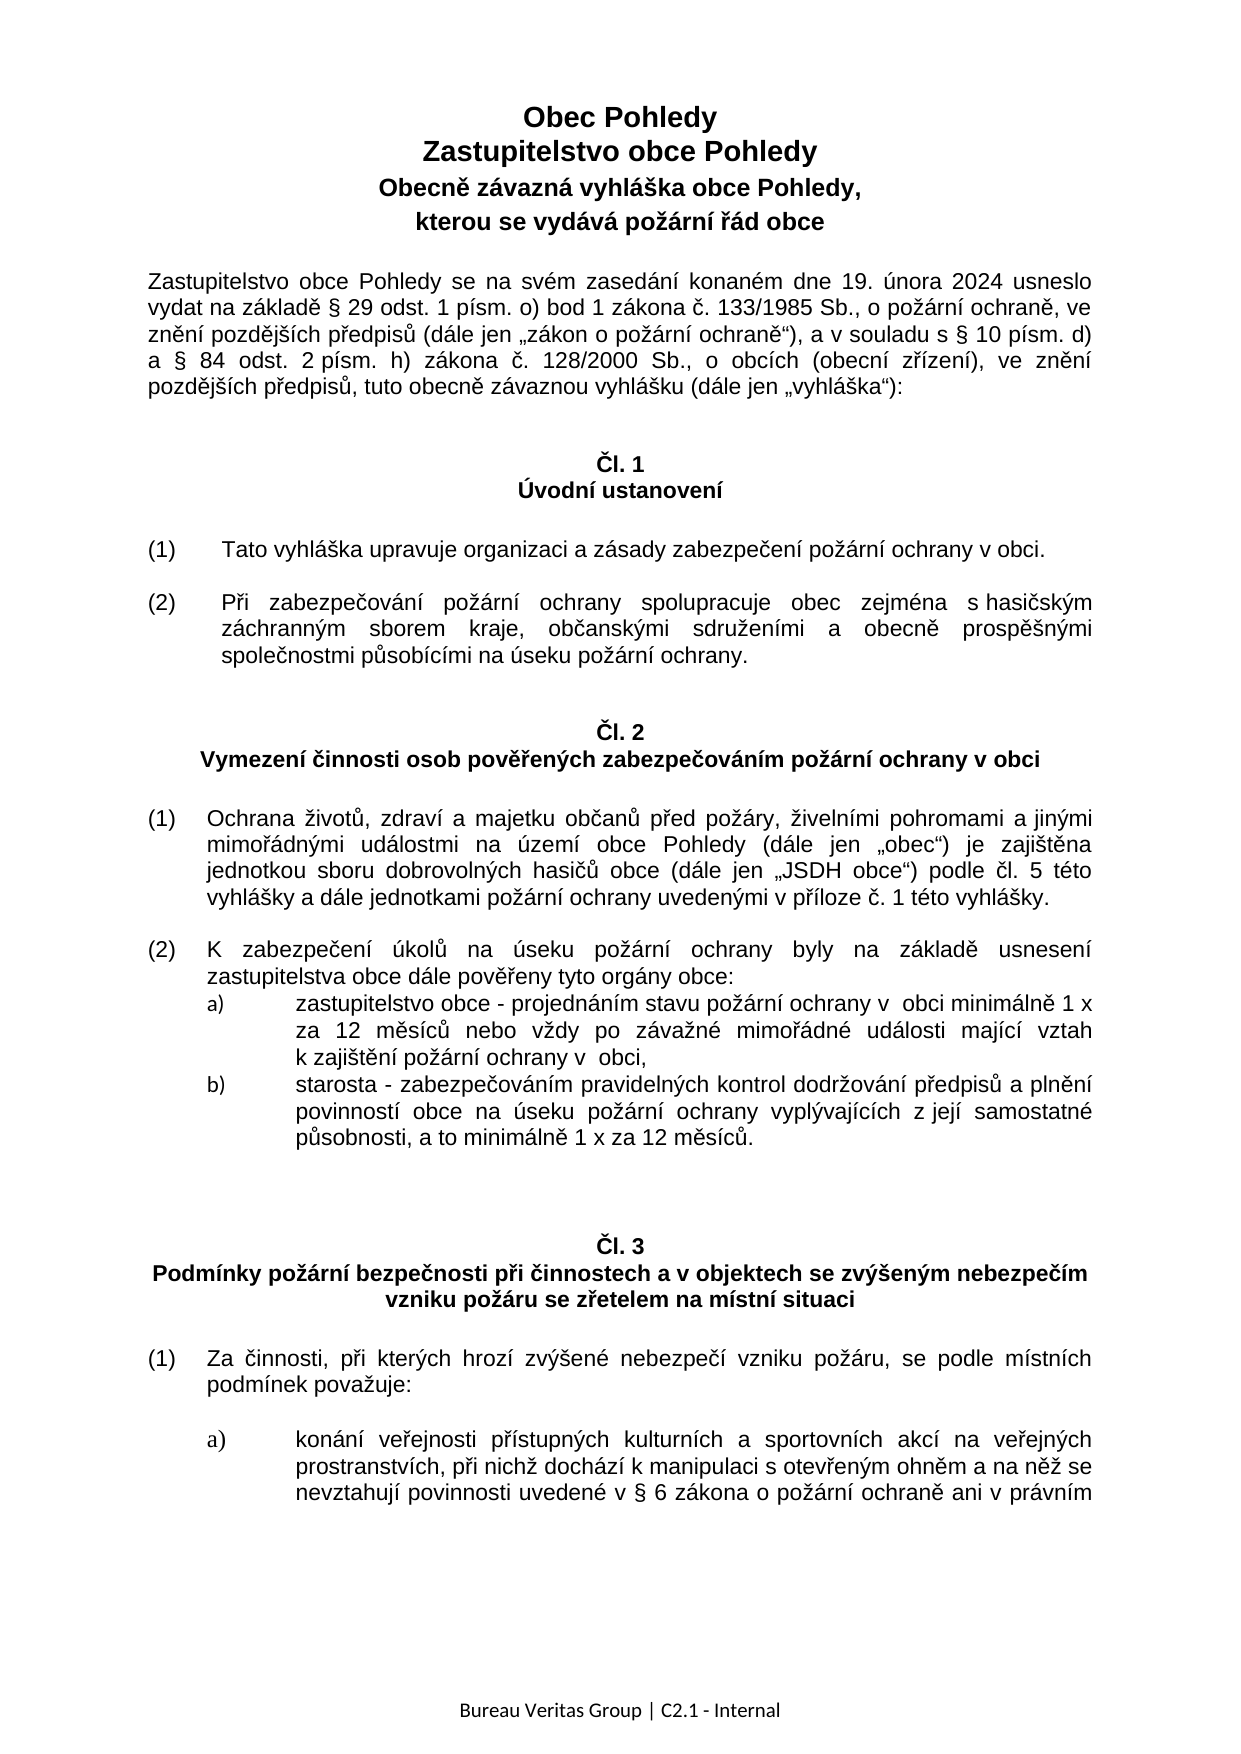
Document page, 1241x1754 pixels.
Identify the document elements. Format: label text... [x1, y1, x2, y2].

text Obecně závazná vyhláška obce Pohledy, [148, 173, 1093, 202]
text Obec Pohledy [148, 100, 1093, 134]
subtitle Čl. 3 Podmínky požární bezpečnosti při činnostech a v objektech se zvýšeným nebezpečím vzniku požáru se zřetelem na místní situaci [148, 1233, 1093, 1312]
text Zastupitelstvo obce Pohledy [148, 134, 1093, 167]
list starosta - zabezpečováním pravidelných kontrol dodržování předpisů a plnění povinností obce na úseku požární ochrany vyplývajících z její samostatné působnosti, a to minimálně 1 x za 12 měsíců. [207, 1070, 1093, 1151]
subtitle Čl. 1 Úvodní ustanovení [148, 451, 1093, 504]
subtitle Čl. 2 Vymezení činnosti osob pověřených zabezpečováním požární ochrany v obci [148, 719, 1093, 772]
list K zabezpečení úkolů na úseku požární ochrany byly na základě usnesení zastupitelstva obce dále pověřeny tyto orgány obce: [148, 936, 1093, 989]
text kterou se vydává požární řád obce [148, 206, 1093, 235]
list zastupitelstvo obce - projednáním stavu požární ochrany v obci minimálně 1 x za 12 měsíců nebo vždy po závažné mimořádné události mající vztah k zajištění požární ochrany v obci, [207, 989, 1093, 1070]
text (1) Tato vyhláška upravuje organizaci a zásady zabezpečení požární ochrany v obci. [148, 536, 1093, 563]
text (2) Při zabezpečování požární ochrany spolupracuje obec zejména s hasičským záchranným sborem kraje, občanskými sdruženími a obecně prospěšnými společnostmi působícími na úseku požární ochrany. [148, 589, 1093, 668]
list Ochrana životů, zdraví a majetku občanů před požáry, živelními pohromami a jinými mimořádnými událostmi na území obce Pohledy (dále jen „obec“) je zajištěna jednotkou sboru dobrovolných hasičů obce (dále jen „JSDH obce“) podle čl. 5 této vyhlášky a dále jednotkami požární ochrany uvedenými v příloze č. 1 této vyhlášky. [148, 805, 1093, 910]
text Zastupitelstvo obce Pohledy se na svém zasedání konaném dne 19. února 2024 usneslo vydat na základě § 29 odst. 1 písm. o) bod 1 zákona č. 133/1985 Sb., o požární ochraně, ve znění pozdějších předpisů (dále jen „zákon o požární ochraně“), a v souladu s § 10 písm. d) a § 84 odst. 2 písm. h) zákona č. 128/2000 Sb., o obcích (obecní zřízení), ve znění pozdějších předpisů, tuto obecně závaznou vyhlášku (dále jen „vyhláška“): [148, 268, 1093, 399]
list konání veřejnosti přístupných kulturních a sportovních akcí na veřejných prostranstvích, při nichž dochází k manipulaci s otevřeným ohněm a na něž se nevztahují povinnosti uvedené v § 6 zákona o požární ochraně ani v právním [207, 1424, 1093, 1532]
list Za činnosti, při kterých hrozí zvýšené nebezpečí vzniku požáru, se podle místních podmínek považuje: [148, 1345, 1093, 1398]
